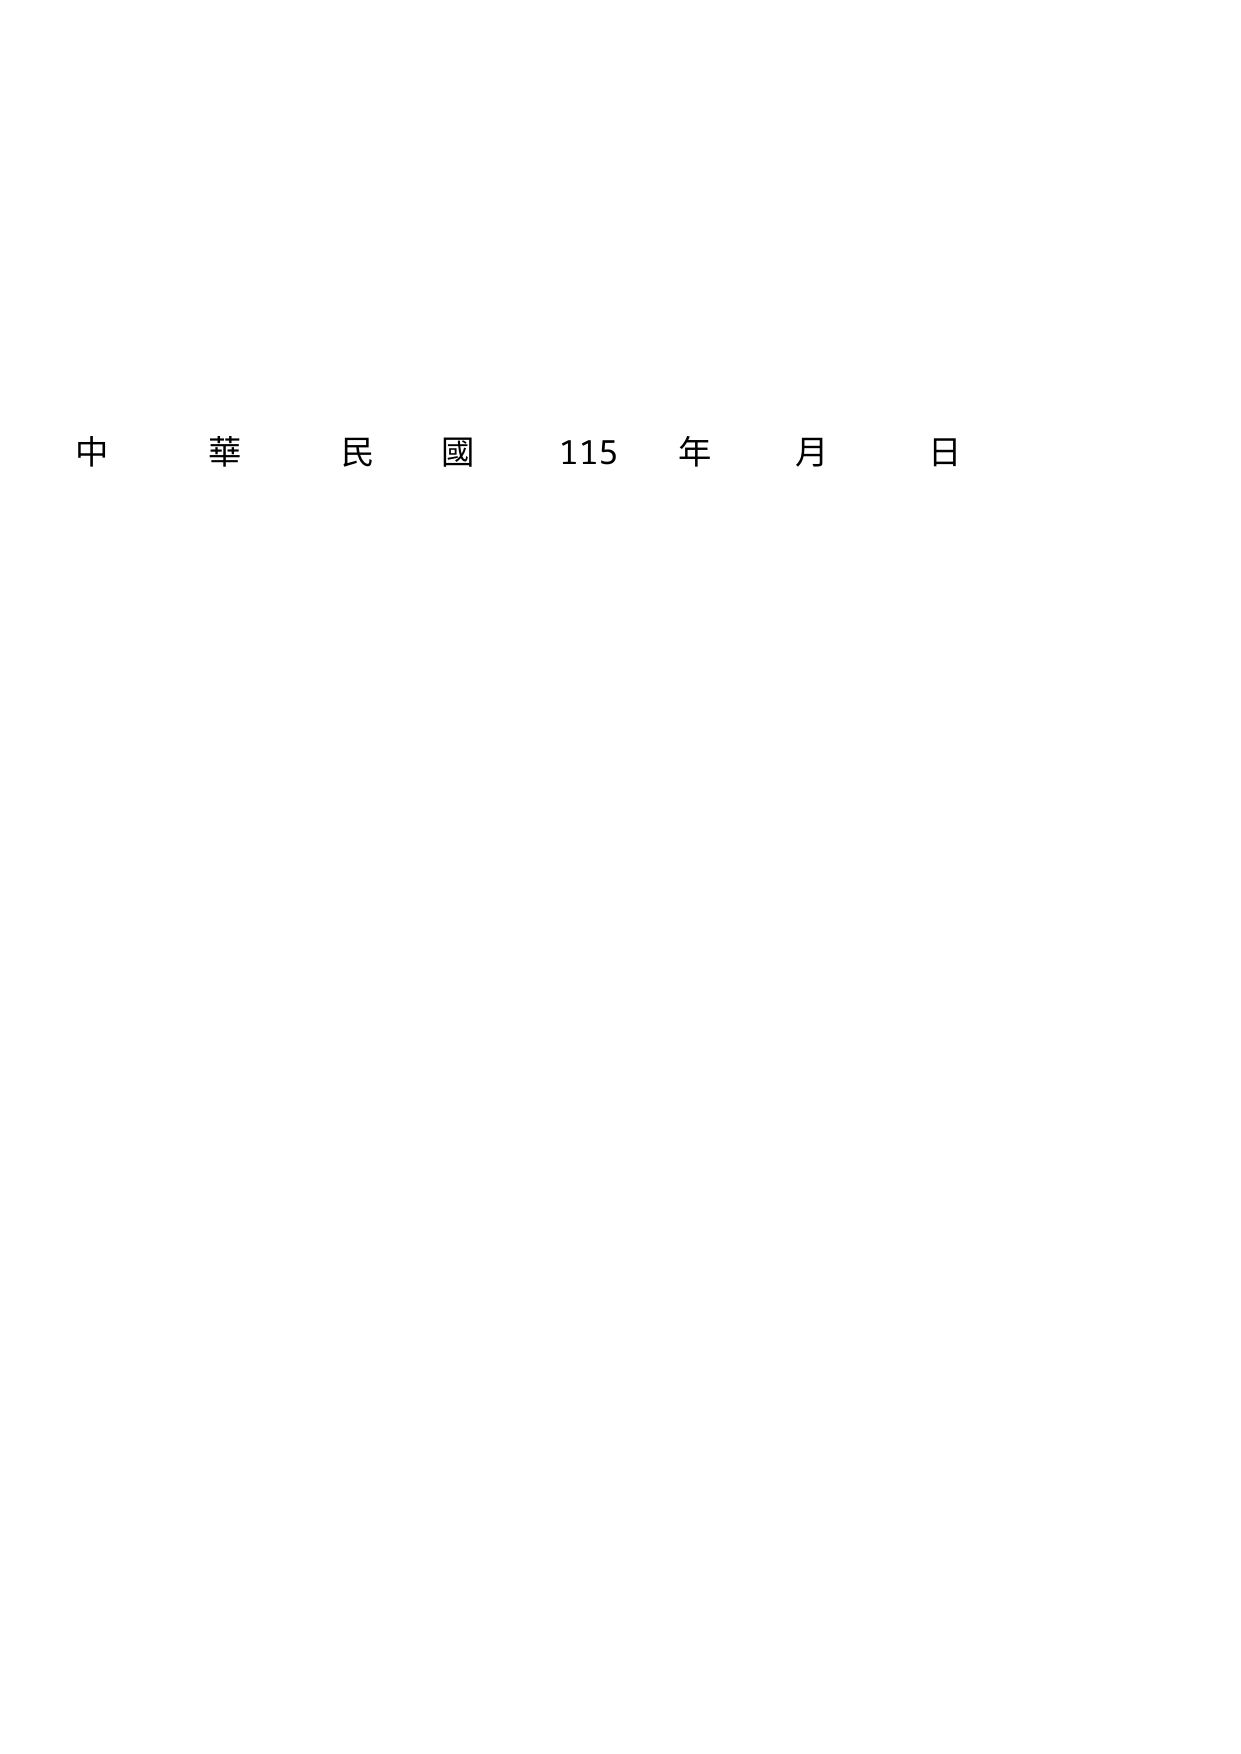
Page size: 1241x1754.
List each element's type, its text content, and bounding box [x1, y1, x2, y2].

text 中 華 民 國 115 年 月 日 [75, 408, 1165, 471]
